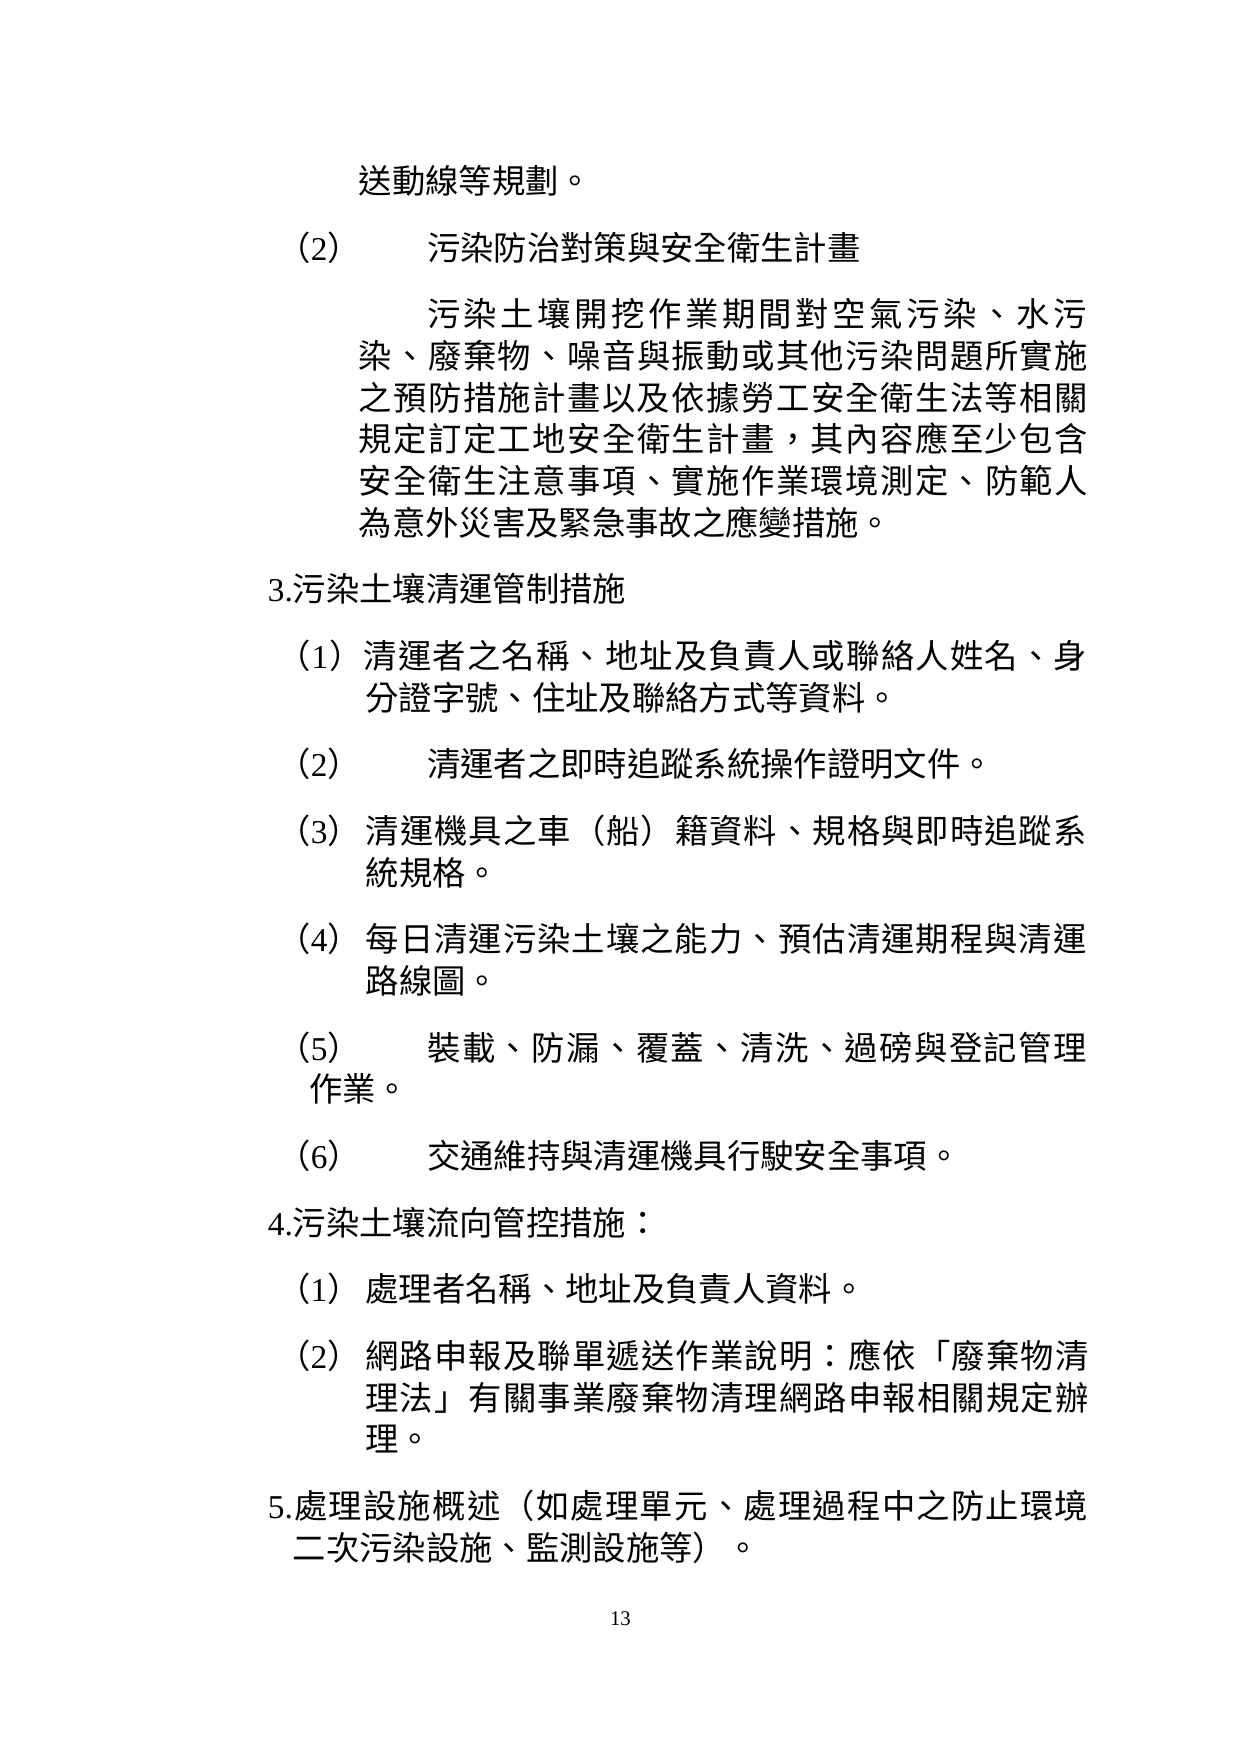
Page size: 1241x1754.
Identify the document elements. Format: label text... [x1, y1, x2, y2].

table_cell 送動線等規劃。 （2） 污染防治對策與安全衛生計畫 污染土壤開挖作業期間對空氣污染、水污染、廢棄物、噪音與振動或其他污染問題所實施之預防措施計畫以及依據勞工安全衛生法等相關規定訂定工地安全衛生計畫，其內容應至少包含安全衛生注意事項、實施作業環境測定、防範人為意外災害及緊急事故之應變措施。 3.污染土壤清運管制措施 （1）清運者之名稱、地址及負責人或聯絡人姓名、身分證字號、住址及聯絡方式等資料。 （2） 清運者之即時追蹤系統操作證明文件。 （3） 清運機具之車（船）籍資料、規格與即時追蹤系統規格。 （4） 每日清運污染土壤之能力、預估清運期程與清運路線圖。 （5） 裝載、防漏、覆蓋、清洗、過磅與登記管理作業。 （6） 交通維持與清運機具行駛安全事項。 4.污染土壤流向管控措施： （1） 處理者名稱、地址及負責人資料。 （2） 網路申報及聯單遞送作業說明：應依「廢棄物清理法」有關事業廢棄物清理網路申報相關規定辦理。 5.處理設施概述（如處理單元、處理過程中之防止環境二次污染設施、監測設施等）。 [148, 148, 1099, 1581]
